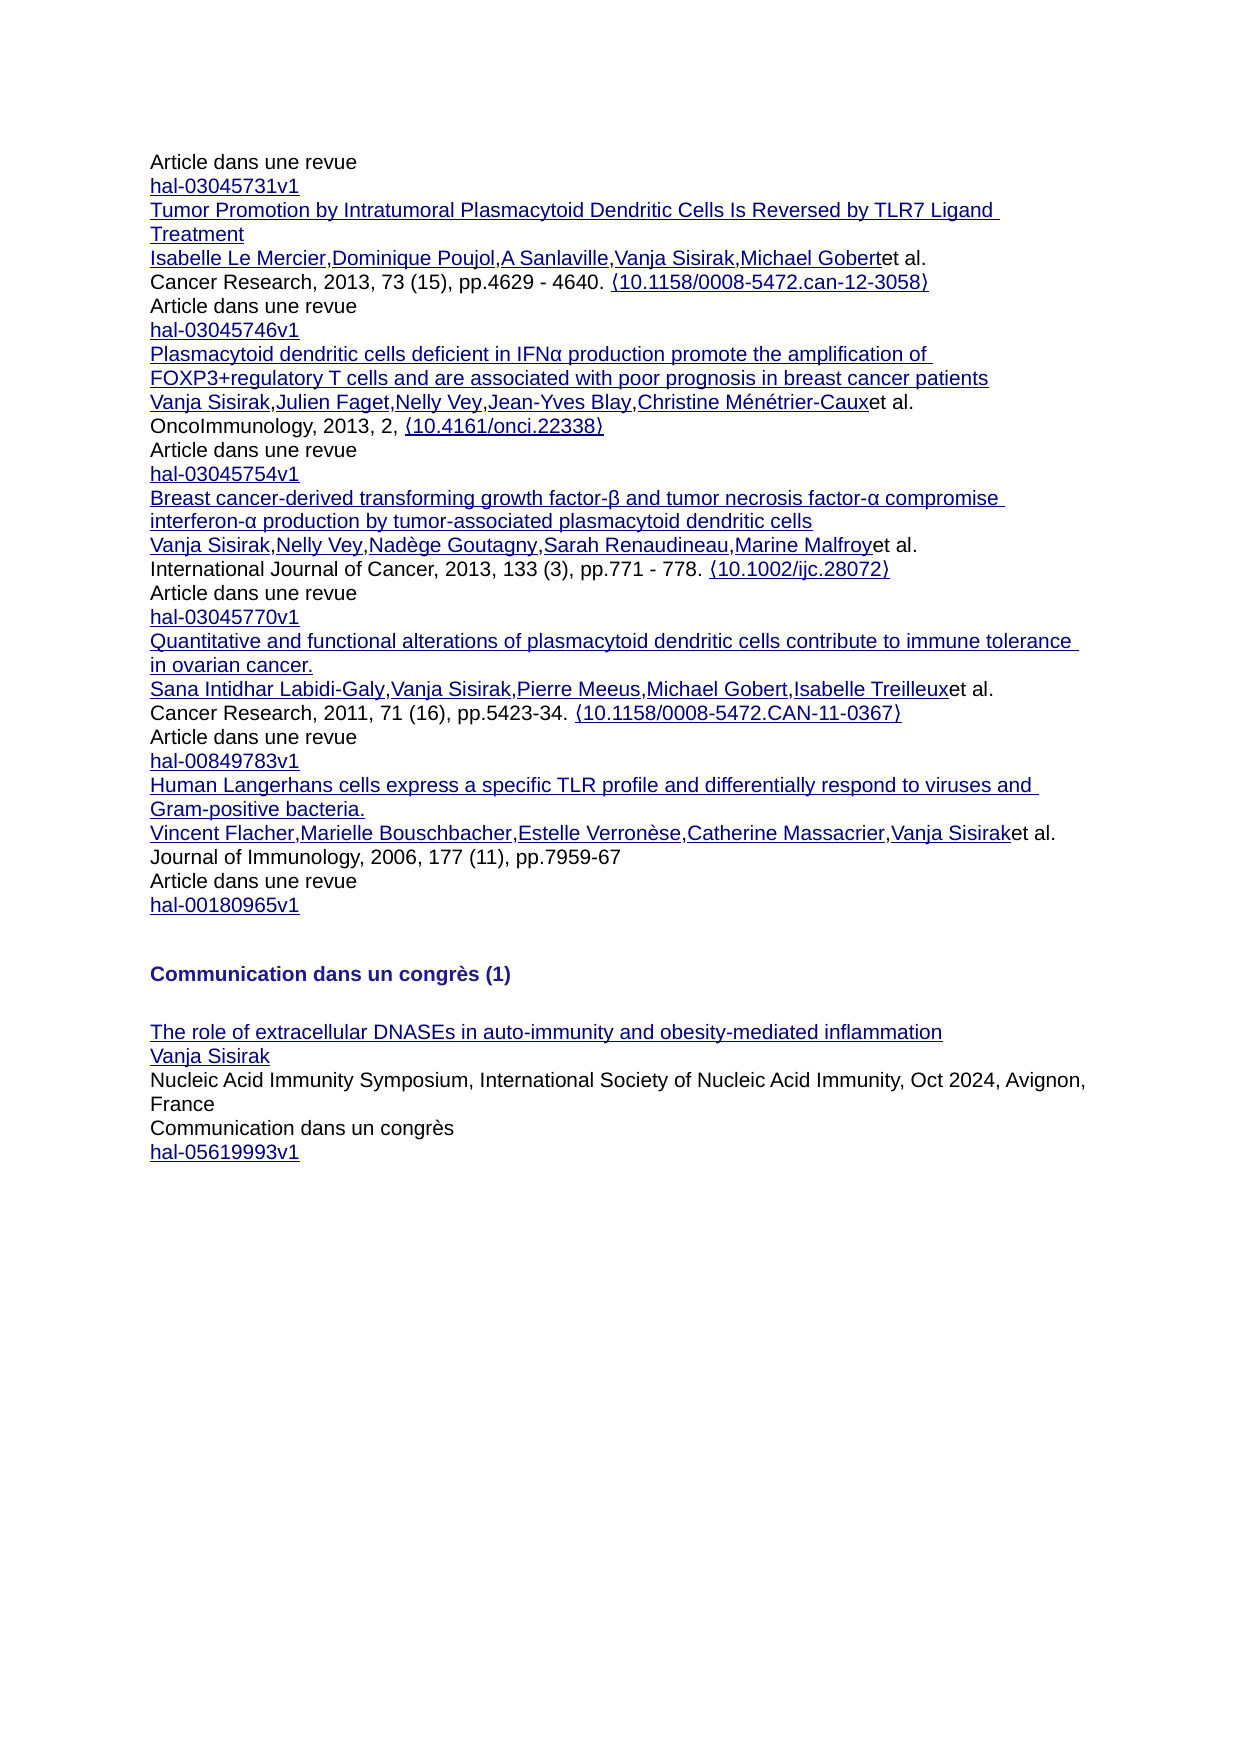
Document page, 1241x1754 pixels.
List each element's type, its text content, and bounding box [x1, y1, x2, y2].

table_cell Article dans une revue hal-03045731v1 [150, 150, 1090, 198]
table_cell Quantitative and functional alterations of plasmacytoid dendritic cells contribute to immune tolerance in ovarian cancer. Sana Intidhar Labidi-Galy,Vanja Sisirak,Pierre Meeus,Michael Gobert,Isabelle Treilleuxet al. Cancer Research, 2011, 71 (16), pp.5423-34. ⟨10.1158/0008-5472.CAN-11-0367⟩ Article dans une revue hal-00849783v1 [150, 629, 1090, 773]
table_cell Tumor Promotion by Intratumoral Plasmacytoid Dendritic Cells Is Reversed by TLR7 Ligand Treatment Isabelle Le Mercier,Dominique Poujol,A Sanlaville,Vanja Sisirak,Michael Gobertet al. Cancer Research, 2013, 73 (15), pp.4629 - 4640. ⟨10.1158/0008-5472.can-12-3058⟩ Article dans une revue hal-03045746v1 [150, 198, 1090, 342]
table_cell Breast cancer-derived transforming growth factor-β and tumor necrosis factor-α compromise interferon-α production by tumor-associated plasmacytoid dendritic cells Vanja Sisirak,Nelly Vey,Nadège Goutagny,Sarah Renaudineau,Marine Malfroyet al. International Journal of Cancer, 2013, 133 (3), pp.771 - 778. ⟨10.1002/ijc.28072⟩ Article dans une revue hal-03045770v1 [150, 485, 1090, 629]
subtitle Communication dans un congrès (1) [150, 961, 1090, 985]
table_cell Plasmacytoid dendritic cells deficient in IFNα production promote the amplification of FOXP3+regulatory T cells and are associated with poor prognosis in breast cancer patients Vanja Sisirak,Julien Faget,Nelly Vey,Jean-Yves Blay,Christine Ménétrier-Cauxet al. OncoImmunology, 2013, 2, ⟨10.4161/onci.22338⟩ Article dans une revue hal-03045754v1 [150, 342, 1090, 485]
table_header The role of extracellular DNASEs in auto-immunity and obesity-mediated inflammation Vanja Sisirak Nucleic Acid Immunity Symposium, International Society of Nucleic Acid Immunity, Oct 2024, Avignon, France Communication dans un congrès hal-05619993v1 [150, 1020, 1090, 1163]
table_cell Human Langerhans cells express a specific TLR profile and differentially respond to viruses and Gram-positive bacteria. Vincent Flacher,Marielle Bouschbacher,Estelle Verronèse,Catherine Massacrier,Vanja Sisiraket al. Journal of Immunology, 2006, 177 (11), pp.7959-67 Article dans une revue hal-00180965v1 [150, 773, 1090, 917]
